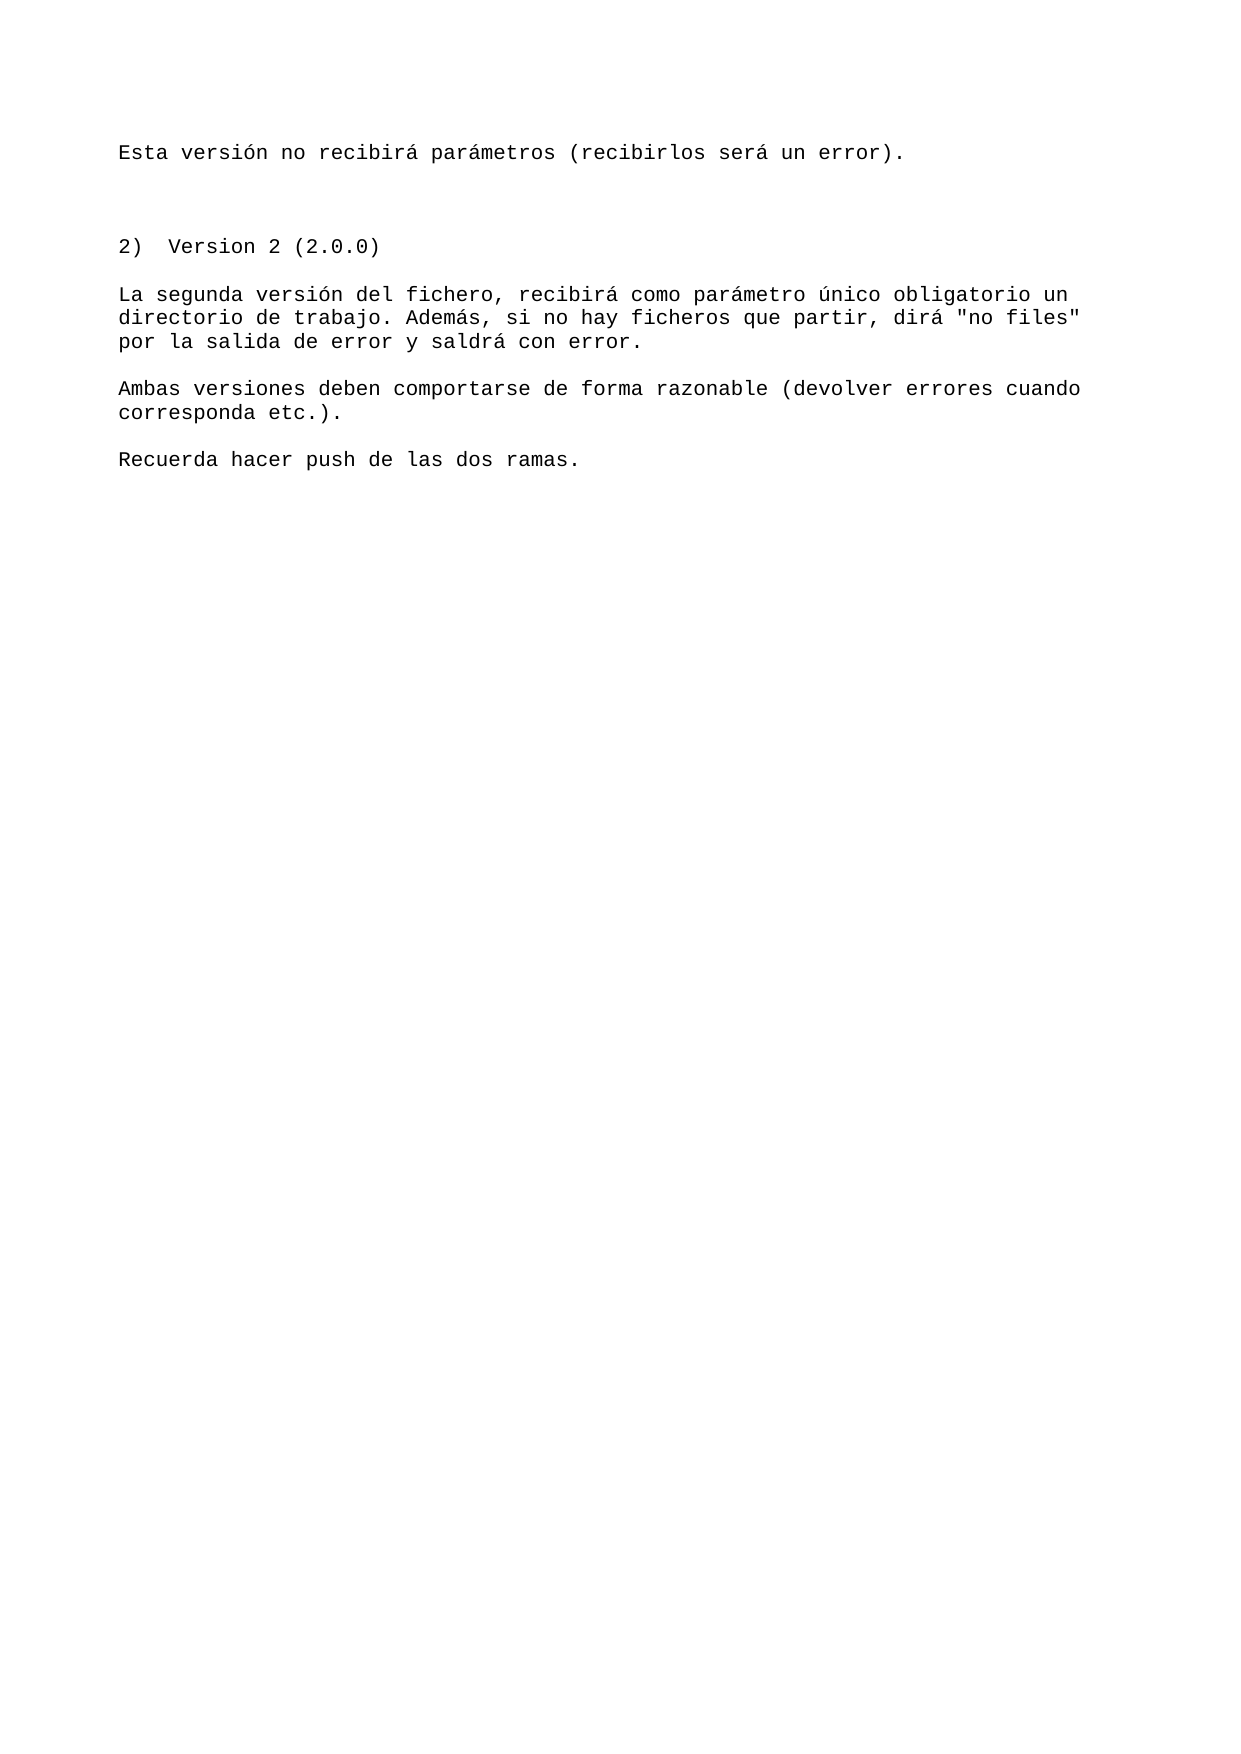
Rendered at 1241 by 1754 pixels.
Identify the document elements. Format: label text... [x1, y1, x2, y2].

text Ambas versiones deben comportarse de forma razonable (devolver errores cuando corresponda etc.). [118, 378, 1122, 426]
text 2) Version 2 (2.0.0) [118, 236, 1122, 260]
text La segunda versión del fichero, recibirá como parámetro único obligatorio un directorio de trabajo. Además, si no hay ficheros que partir, dirá "no files" por la salida de error y saldrá con error. [118, 284, 1122, 354]
text Esta versión no recibirá parámetros (recibirlos será un error). [118, 142, 1122, 165]
text Recuerda hacer push de las dos ramas. [118, 449, 1122, 473]
